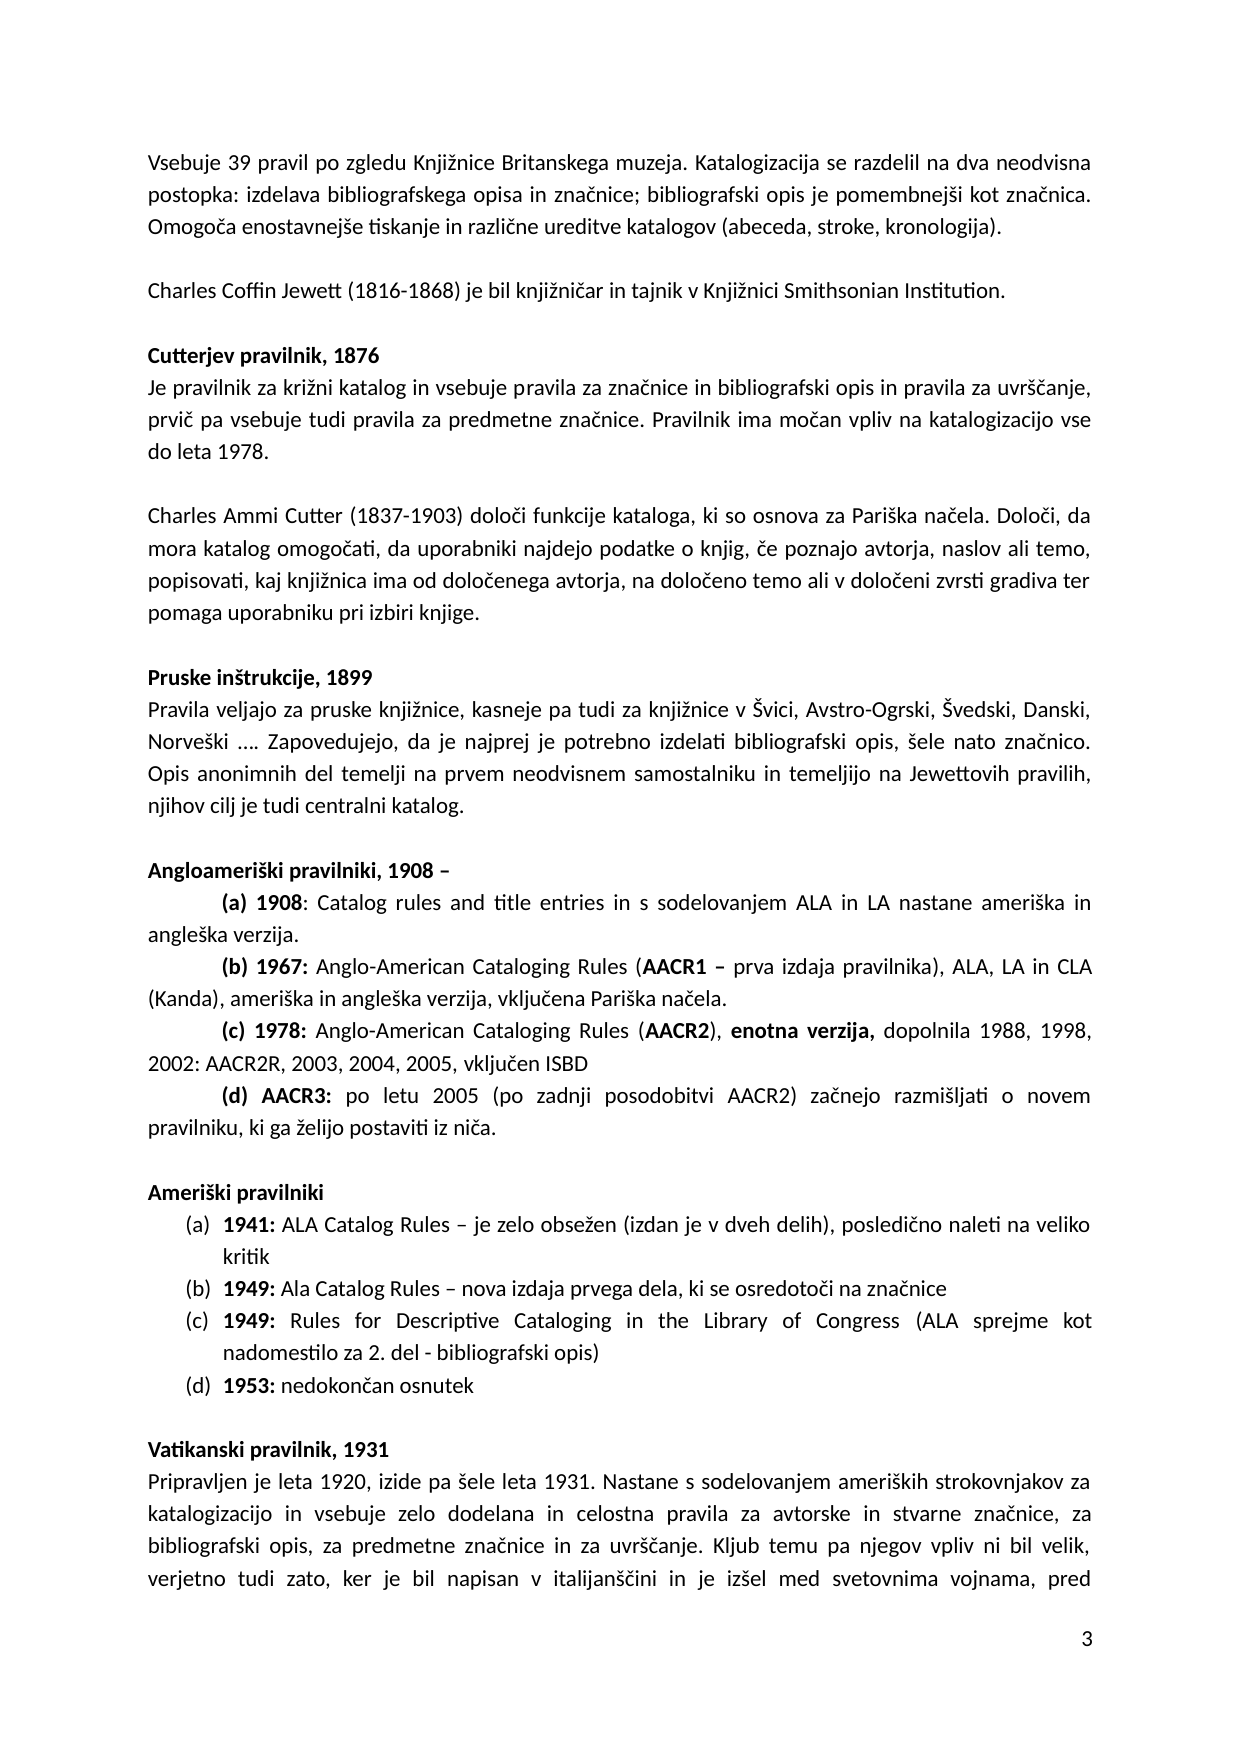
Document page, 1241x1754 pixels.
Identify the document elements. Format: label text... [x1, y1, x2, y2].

subtitle Je pravilnik za križni katalog in vsebuje pravila za značnice in bibliografski opis in pravila za uvrščanje, prvič pa vsebuje tudi pravila za predmetne značnice. Pravilnik ima močan vpliv na katalogizacijo vse do leta 1978. [148, 373, 1093, 465]
text Charles Coffin Jewett (1816-1868) je bil knjižničar in tajnik v Knjižnici Smithsonian Institution. [148, 276, 1093, 304]
subtitle Pravila veljajo za pruske knjižnice, kasneje pa tudi za knjižnice v Švici, Avstro-Ogrski, Švedski, Danski, Norveški …. Zapovedujejo, da je najprej je potrebno izdelati bibliografski opis, šele nato značnico. Opis anonimnih del temelji na prvem neodvisnem samostalniku in temeljijo na Jewettovih pravilih, njihov cilj je tudi centralni katalog. [148, 695, 1093, 819]
text (b) 1967: Anglo-American Cataloging Rules (AACR1 – prva izdaja pravilnika), ALA, LA in CLA (Kanda), ameriška in angleška verzija, vključena Pariška načela. [148, 952, 1093, 1012]
list 1953: nedokončan osnutek [185, 1371, 1093, 1399]
subtitle Vsebuje 39 pravil po zgledu Knjižnice Britanskega muzeja. Katalogizacija se razdelil na dva neodvisna postopka: izdelava bibliografskega opisa in značnice; bibliografski opis je pomembnejši kot značnica. Omogoča enostavnejše tiskanje in različne ureditve katalogov (abeceda, stroke, kronologija). [148, 148, 1093, 240]
subtitle Pripravljen je leta 1920, izide pa šele leta 1931. Nastane s sodelovanjem ameriških strokovnjakov za katalogizacijo in vsebuje zelo dodelana in celostna pravila za avtorske in stvarne značnice, za bibliografski opis, za predmetne značnice in za uvrščanje. Kljub temu pa njegov vpliv ni bil velik, verjetno tudi zato, ker je bil napisan v italijanščini in je izšel med svetovnima vojnama, pred [148, 1467, 1093, 1592]
text Pruske inštrukcije, 1899 [148, 663, 1093, 691]
text Ameriški pravilniki [148, 1178, 1093, 1206]
text (d) AACR3: po letu 2005 (po zadnji posodobitvi AACR2) začnejo razmišljati o novem pravilniku, ki ga želijo postaviti iz niča. [148, 1081, 1093, 1141]
list 1941: ALA Catalog Rules – je zelo obsežen (izdan je v dveh delih), posledično naleti na veliko kritik [185, 1210, 1093, 1270]
text Angloameriški pravilniki, 1908 – [148, 856, 1093, 884]
text (a) 1908: Catalog rules and title entries in s sodelovanjem ALA in LA nastane ameriška in angleška verzija. [148, 888, 1093, 948]
list 1949: Rules for Descriptive Cataloging in the Library of Congress (ALA sprejme kot nadomestilo za 2. del - bibliografski opis) [185, 1306, 1093, 1367]
text Cutterjev pravilnik, 1876 [148, 341, 1093, 369]
text (c) 1978: Anglo-American Cataloging Rules (AACR2), enotna verzija, dopolnila 1988, 1998, 2002: AACR2R, 2003, 2004, 2005, vključen ISBD [148, 1017, 1093, 1077]
text Charles Ammi Cutter (1837-1903) določi funkcije kataloga, ki so osnova za Pariška načela. Določi, da mora katalog omogočati, da uporabniki najdejo podatke o knjig, če poznajo avtorja, naslov ali temo, popisovati, kaj knjižnica ima od določenega avtorja, na določeno temo ali v določeni zvrsti gradiva ter pomaga uporabniku pri izbiri knjige. [148, 502, 1093, 626]
list 1949: Ala Catalog Rules – nova izdaja prvega dela, ki se osredotoči na značnice [185, 1274, 1093, 1302]
text Vatikanski pravilnik, 1931 [148, 1435, 1093, 1463]
